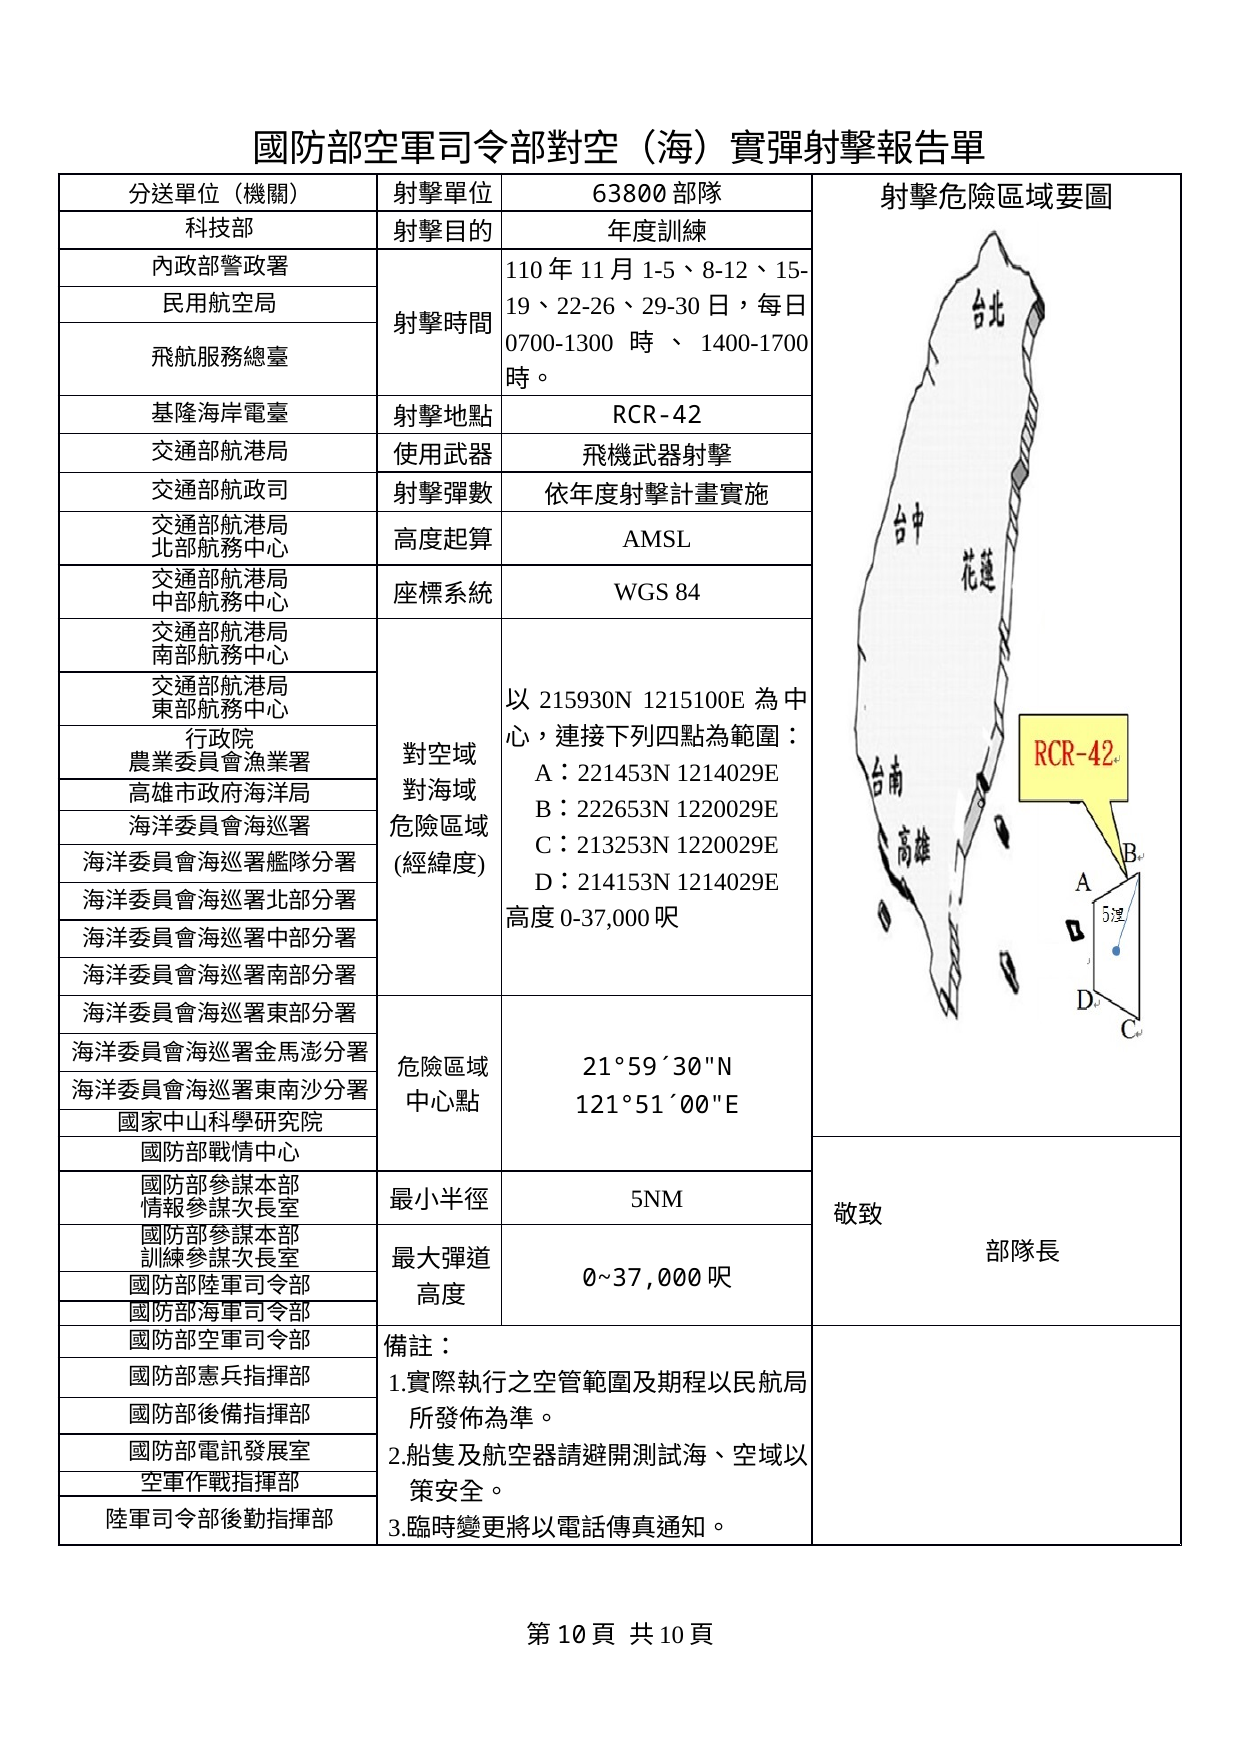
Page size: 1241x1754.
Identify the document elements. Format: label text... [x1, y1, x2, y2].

table_cell [813, 1326, 1180, 1544]
table_header 射擊危險區域要圖 [813, 175, 1180, 1136]
table_cell 對空域 對海域 危險區域 (經緯度) [378, 619, 501, 994]
table_cell 飛機武器射擊 [502, 434, 811, 471]
table_cell 射擊時間 [378, 250, 501, 394]
table_cell 空軍作戰指揮部 [60, 1472, 376, 1495]
table_cell 高雄市政府海洋局 [60, 780, 376, 810]
table_cell 海洋委員會海巡署北部分署 [60, 883, 376, 919]
table_cell 年度訓練 [502, 212, 811, 248]
table_cell 海洋委員會海巡署艦隊分署 [60, 845, 376, 881]
table_cell 國防部海軍司令部 [60, 1302, 376, 1325]
table_cell 交通部航港局 南部航務中心 [60, 619, 376, 671]
table_cell 最大彈道高度 [378, 1225, 501, 1325]
table_cell 國防部參謀本部 訓練參謀次長室 [60, 1225, 376, 1271]
table_cell 110年11月1-5、8-12、15-19、22-26、29-30日，每日0700-1300時、1400-1700時。 [502, 250, 811, 394]
table_cell 高度起算 [378, 512, 501, 564]
table_cell 國防部空軍司令部 [60, 1326, 376, 1357]
table_cell 射擊目的 [378, 212, 501, 248]
table_cell 交通部航港局 東部航務中心 [60, 673, 376, 725]
table_cell 射擊地點 [378, 396, 501, 432]
table_cell 行政院 農業委員會漁業署 [60, 726, 376, 778]
table_cell 民用航空局 [60, 287, 376, 321]
table_cell 交通部航政司 [60, 473, 376, 511]
table_cell 使用武器 [378, 434, 501, 471]
table_cell 座標系統 [378, 566, 501, 618]
table_cell 國防部後備指揮部 [60, 1398, 376, 1433]
picture [816, 216, 1177, 1060]
table_cell 海洋委員會海巡署東南沙分署 [60, 1072, 376, 1109]
table_cell 海洋委員會海巡署南部分署 [60, 958, 376, 994]
table_cell 依年度射擊計畫實施 [502, 473, 811, 511]
table_cell 0~37,000呎 [502, 1225, 811, 1325]
table_cell 飛航服務總臺 [60, 323, 376, 394]
table_cell 國防部憲兵指揮部 [60, 1358, 376, 1396]
table_cell 交通部航港局 [60, 434, 376, 471]
table_cell 海洋委員會海巡署中部分署 [60, 921, 376, 957]
table_cell 交通部航港局 中部航務中心 [60, 566, 376, 618]
table_cell RCR-42 [502, 396, 811, 432]
table_cell 陸軍司令部後勤指揮部 [60, 1497, 376, 1544]
table_cell 基隆海岸電臺 [60, 396, 376, 432]
table_header 分送單位（機關） [60, 175, 376, 210]
table_cell 科技部 [60, 212, 376, 248]
table_header 63800部隊 [502, 175, 811, 210]
table_cell 國防部電訊發展室 [60, 1435, 376, 1471]
table_cell 海洋委員會海巡署東部分署 [60, 996, 376, 1033]
text 國防部空軍司令部對空（海）實彈射擊報告單 [89, 118, 1152, 172]
table_cell 海洋委員會海巡署 [60, 811, 376, 844]
table_cell 國防部參謀本部 情報參謀次長室 [60, 1172, 376, 1224]
table_cell 危險區域 中心點 [378, 996, 501, 1170]
table_cell 敬致 部隊長 [813, 1137, 1180, 1325]
table_cell 最小半徑 [378, 1172, 501, 1224]
table_cell 國防部戰情中心 [60, 1137, 376, 1170]
table_cell 內政部警政署 [60, 250, 376, 286]
table_cell 射擊彈數 [378, 473, 501, 511]
table_cell AMSL [502, 512, 811, 564]
table_cell 21°59´30"N 121°51´00"E [502, 996, 811, 1170]
table_header 射擊單位 [378, 175, 501, 210]
table_cell 5NM [502, 1172, 811, 1224]
table_cell 國家中山科學研究院 [60, 1110, 376, 1136]
table_cell 以215930N 1215100E為中心，連接下列四點為範圍： A：221453N 1214029E B：222653N 1220029E C：213253N 1220029E D：214153N 1214029E 高度0-37,000呎 [502, 619, 811, 994]
table_cell 交通部航港局 北部航務中心 [60, 512, 376, 564]
table_cell 海洋委員會海巡署金馬澎分署 [60, 1034, 376, 1071]
table_cell 國防部陸軍司令部 [60, 1272, 376, 1300]
table_cell WGS 84 [502, 566, 811, 618]
table_cell 備註： 1.實際執行之空管範圍及期程以民航局所發佈為準。 2.船隻及航空器請避開測試海、空域以策安全。 3.臨時變更將以電話傳真通知。 [378, 1326, 811, 1544]
